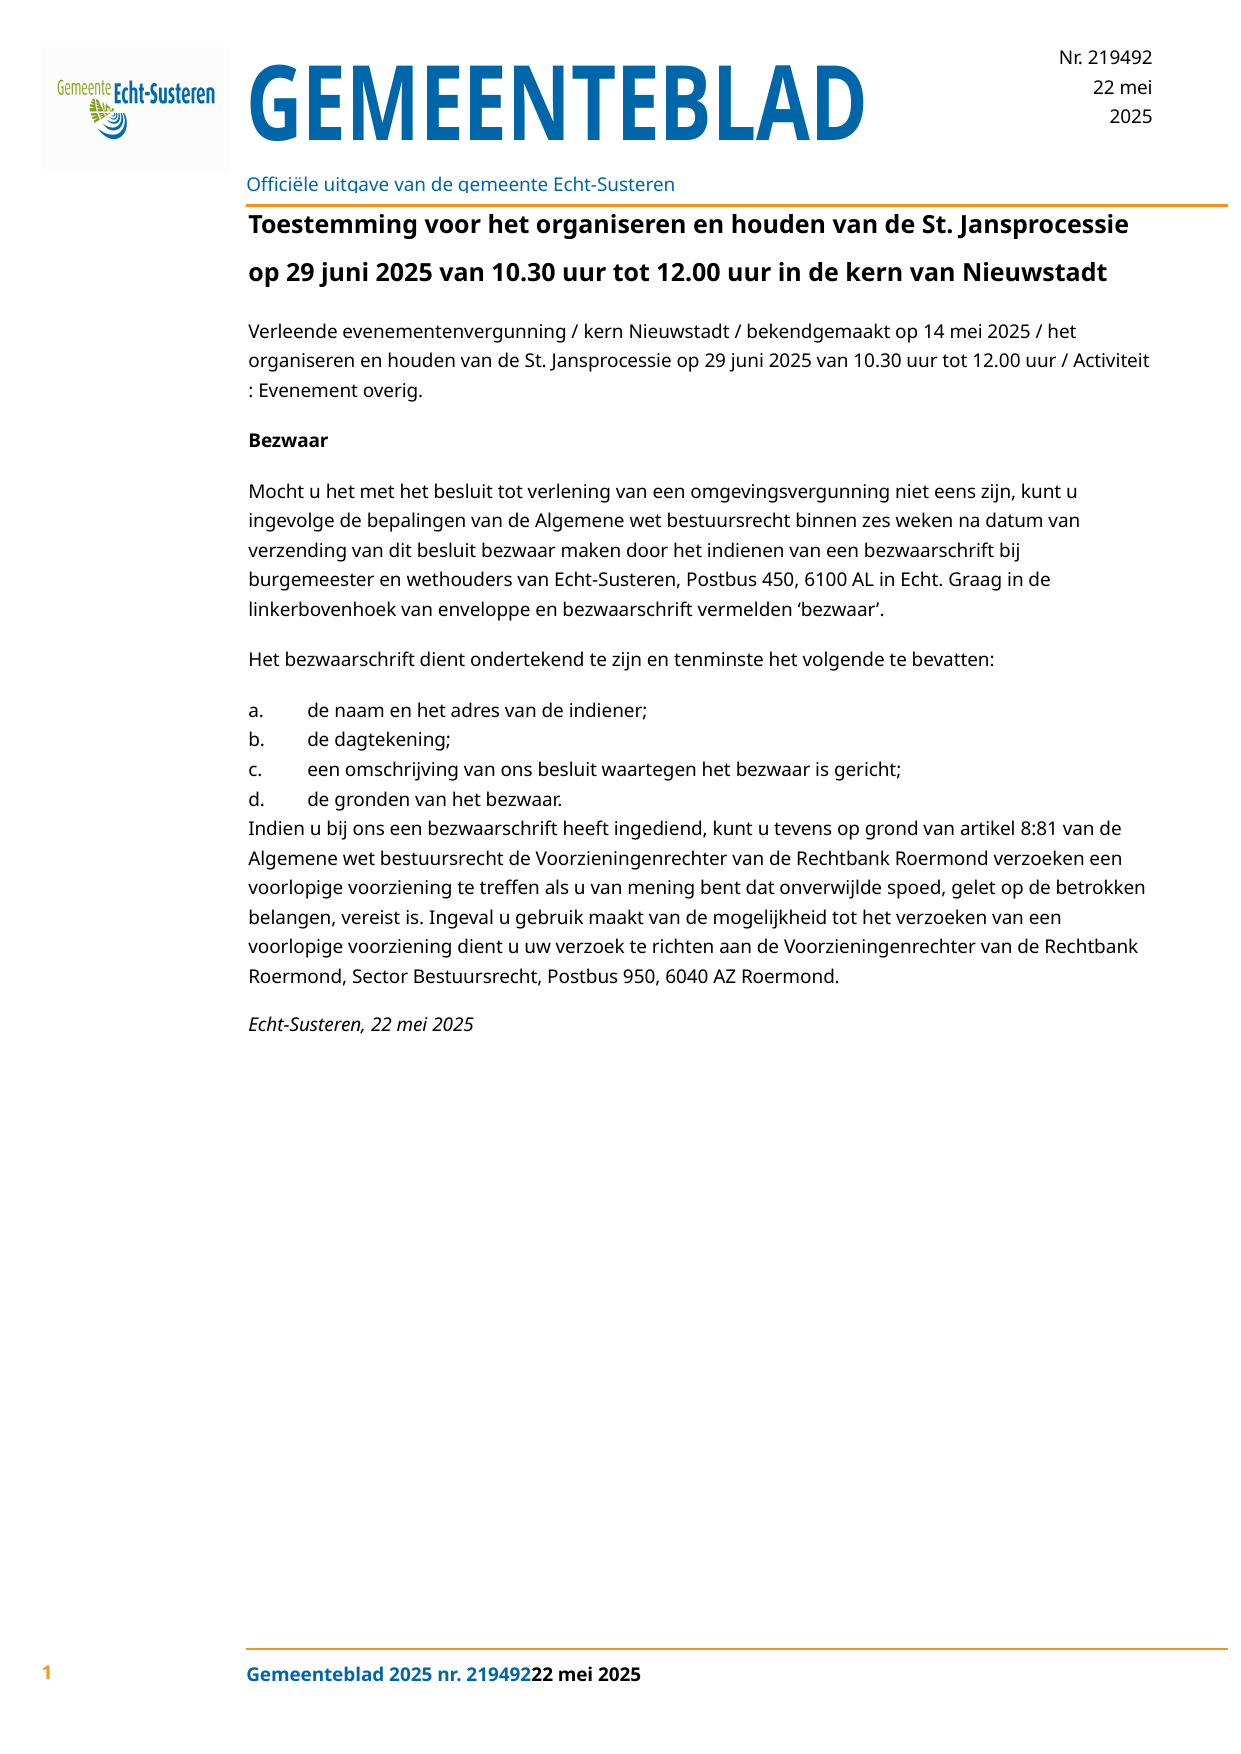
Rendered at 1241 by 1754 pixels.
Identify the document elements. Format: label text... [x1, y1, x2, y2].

text Bezwaar [248, 427, 1152, 453]
text Verleende evenementenvergunning / kern Nieuwstadt / bekendgemaakt op 14 mei 2025 / het organiseren en houden van de St. Jansprocessie op 29 juni 2025 van 10.30 uur tot 12.00 uur / Activiteit : Evenement overig. [248, 318, 1152, 403]
text Toestemming voor het organiseren en houden van de St. Jansprocessie op 29 juni 2025 van 10.30 uur tot 12.00 uur in de kern van Nieuwstadt [248, 207, 1152, 288]
text Het bezwaarschrift dient ondertekend te zijn en tenminste het volgende te bevatten: [248, 647, 1152, 672]
text Indien u bij ons een bezwaarschrift heeft ingediend, kunt u tevens op grond van artikel 8:81 van de Algemene wet bestuursrecht de Voorzieningenrechter van de Rechtbank Roermond verzoeken een voorlopige voorziening te treffen als u van mening bent dat onverwijlde spoed, gelet op de betrokken belangen, vereist is. Ingeval u gebruik maakt van de mogelijkheid tot het verzoeken van een voorlopige voorziening dient u uw verzoek te richten aan de Voorzieningenrechter van de Rechtbank Roermond, Sector Bestuursrecht, Postbus 950, 6040 AZ Roermond. [248, 815, 1152, 989]
picture [41, 47, 231, 172]
text Mocht u het met het besluit tot verlening van een omgevingsvergunning niet eens zijn, kunt u ingevolge de bepalingen van de Algemene wet bestuursrecht binnen zes weken na datum van verzending van dit besluit bezwaar maken door het indienen van een bezwaarschrift bij burgemeester en wethouders van Echt-Susteren, Postbus 450, 6100 AL in Echt. Graag in de linkerbovenhoek van enveloppe en bezwaarschrift vermelden ‘bezwaar’. [248, 478, 1152, 622]
list de naam en het adres van de indiener; [248, 697, 1152, 723]
text Echt-Susteren, 22 mei 2025 [248, 1011, 1152, 1037]
list de gronden van het bezwaar. [248, 786, 1152, 812]
list de dagtekening; [248, 727, 1152, 752]
list een omschrijving van ons besluit waartegen het bezwaar is gericht; [248, 756, 1152, 782]
